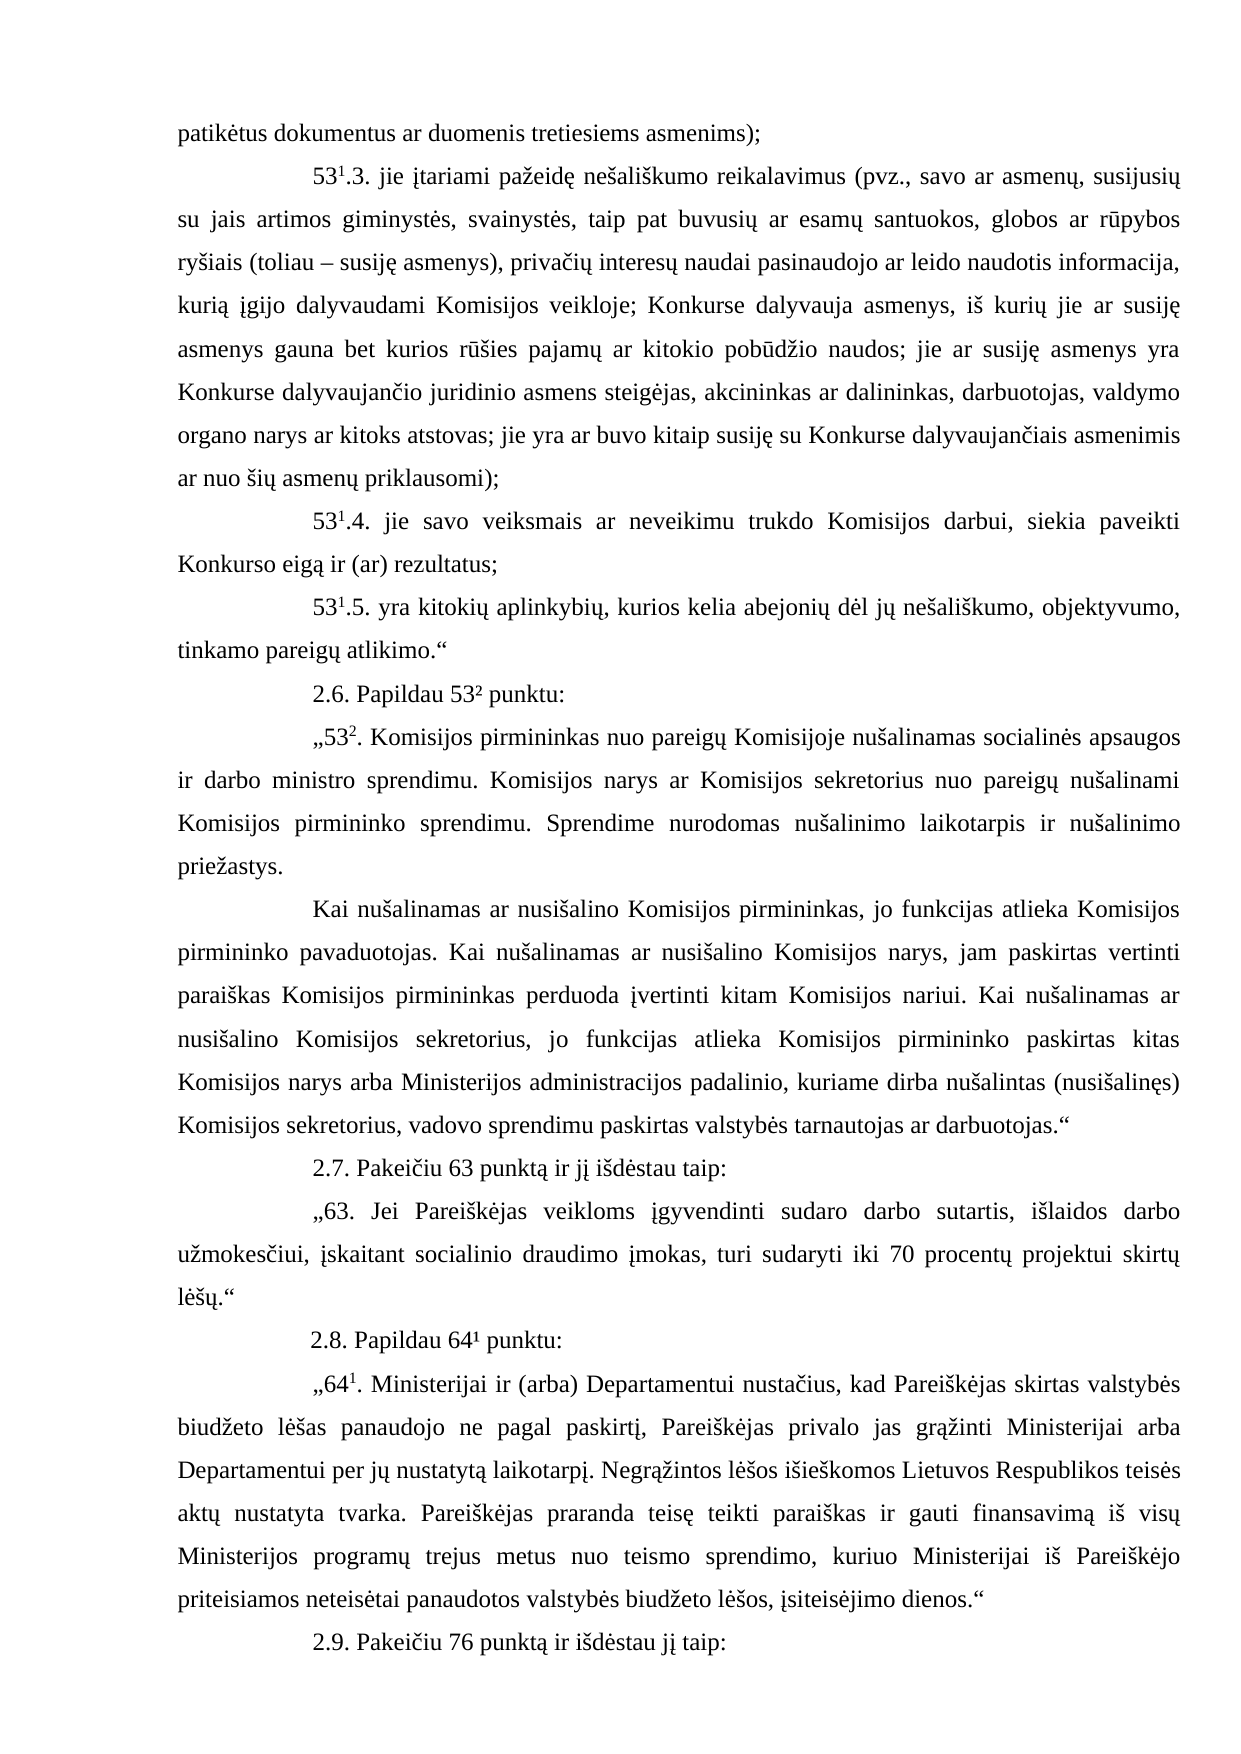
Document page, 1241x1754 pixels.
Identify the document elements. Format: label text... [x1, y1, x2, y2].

text 2.8. Papildau 64¹ punktu: [177, 1326, 1181, 1354]
text „532. Komisijos pirmininkas nuo pareigų Komisijoje nušalinamas socialinės apsaugos ir darbo ministro sprendimu. Komisijos narys ar Komisijos sekretorius nuo pareigų nušalinami Komisijos pirmininko sprendimu. Sprendime nurodomas nušalinimo laikotarpis ir nušalinimo priežastys. [177, 722, 1181, 880]
text 531.3. jie įtariami pažeidę nešališkumo reikalavimus (pvz., savo ar asmenų, susijusių su jais artimos giminystės, svainystės, taip pat buvusių ar esamų santuokos, globos ar rūpybos ryšiais (toliau – susiję asmenys), privačių interesų naudai pasinaudojo ar leido naudotis informacija, kurią įgijo dalyvaudami Komisijos veikloje; Konkurse dalyvauja asmenys, iš kurių jie ar susiję asmenys gauna bet kurios rūšies pajamų ar kitokio pobūdžio naudos; jie ar susiję asmenys yra Konkurse dalyvaujančio juridinio asmens steigėjas, akcininkas ar dalininkas, darbuotojas, valdymo organo narys ar kitoks atstovas; jie yra ar buvo kitaip susiję su Konkurse dalyvaujančiais asmenimis ar nuo šių asmenų priklausomi); [177, 161, 1181, 492]
text „641. Ministerijai ir (arba) Departamentui nustačius, kad Pareiškėjas skirtas valstybės biudžeto lėšas panaudojo ne pagal paskirtį, Pareiškėjas privalo jas grąžinti Ministerijai arba Departamentui per jų nustatytą laikotarpį. Negrąžintos lėšos išieškomos Lietuvos Respublikos teisės aktų nustatyta tvarka. Pareiškėjas praranda teisę teikti paraiškas ir gauti finansavimą iš visų Ministerijos programų trejus metus nuo teismo sprendimo, kuriuo Ministerijai iš Pareiškėjo priteisiamos neteisėtai panaudotos valstybės biudžeto lėšos, įsiteisėjimo dienos.“ [177, 1369, 1181, 1613]
text patikėtus dokumentus ar duomenis tretiesiems asmenims); [177, 118, 1181, 147]
text 531.5. yra kitokių aplinkybių, kurios kelia abejonių dėl jų nešališkumo, objektyvumo, tinkamo pareigų atlikimo.“ [177, 592, 1181, 664]
text 2.7. Pakeičiu 63 punktą ir jį išdėstau taip: [177, 1153, 1181, 1182]
text „63. Jei Pareiškėjas veikloms įgyvendinti sudaro darbo sutartis, išlaidos darbo užmokesčiui, įskaitant socialinio draudimo įmokas, turi sudaryti iki 70 procentų projektui skirtų lėšų.“ [177, 1196, 1181, 1311]
text 531.4. jie savo veiksmais ar neveikimu trukdo Komisijos darbui, siekia paveikti Konkurso eigą ir (ar) rezultatus; [177, 506, 1181, 578]
text 2.9. Pakeičiu 76 punktą ir išdėstau jį taip: [177, 1627, 1181, 1656]
text Kai nušalinamas ar nusišalino Komisijos pirmininkas, jo funkcijas atlieka Komisijos pirmininko pavaduotojas. Kai nušalinamas ar nusišalino Komisijos narys, jam paskirtas vertinti paraiškas Komisijos pirmininkas perduoda įvertinti kitam Komisijos nariui. Kai nušalinamas ar nusišalino Komisijos sekretorius, jo funkcijas atlieka Komisijos pirmininko paskirtas kitas Komisijos narys arba Ministerijos administracijos padalinio, kuriame dirba nušalintas (nusišalinęs) Komisijos sekretorius, vadovo sprendimu paskirtas valstybės tarnautojas ar darbuotojas.“ [177, 894, 1181, 1139]
text 2.6. Papildau 53² punktu: [177, 679, 1181, 707]
